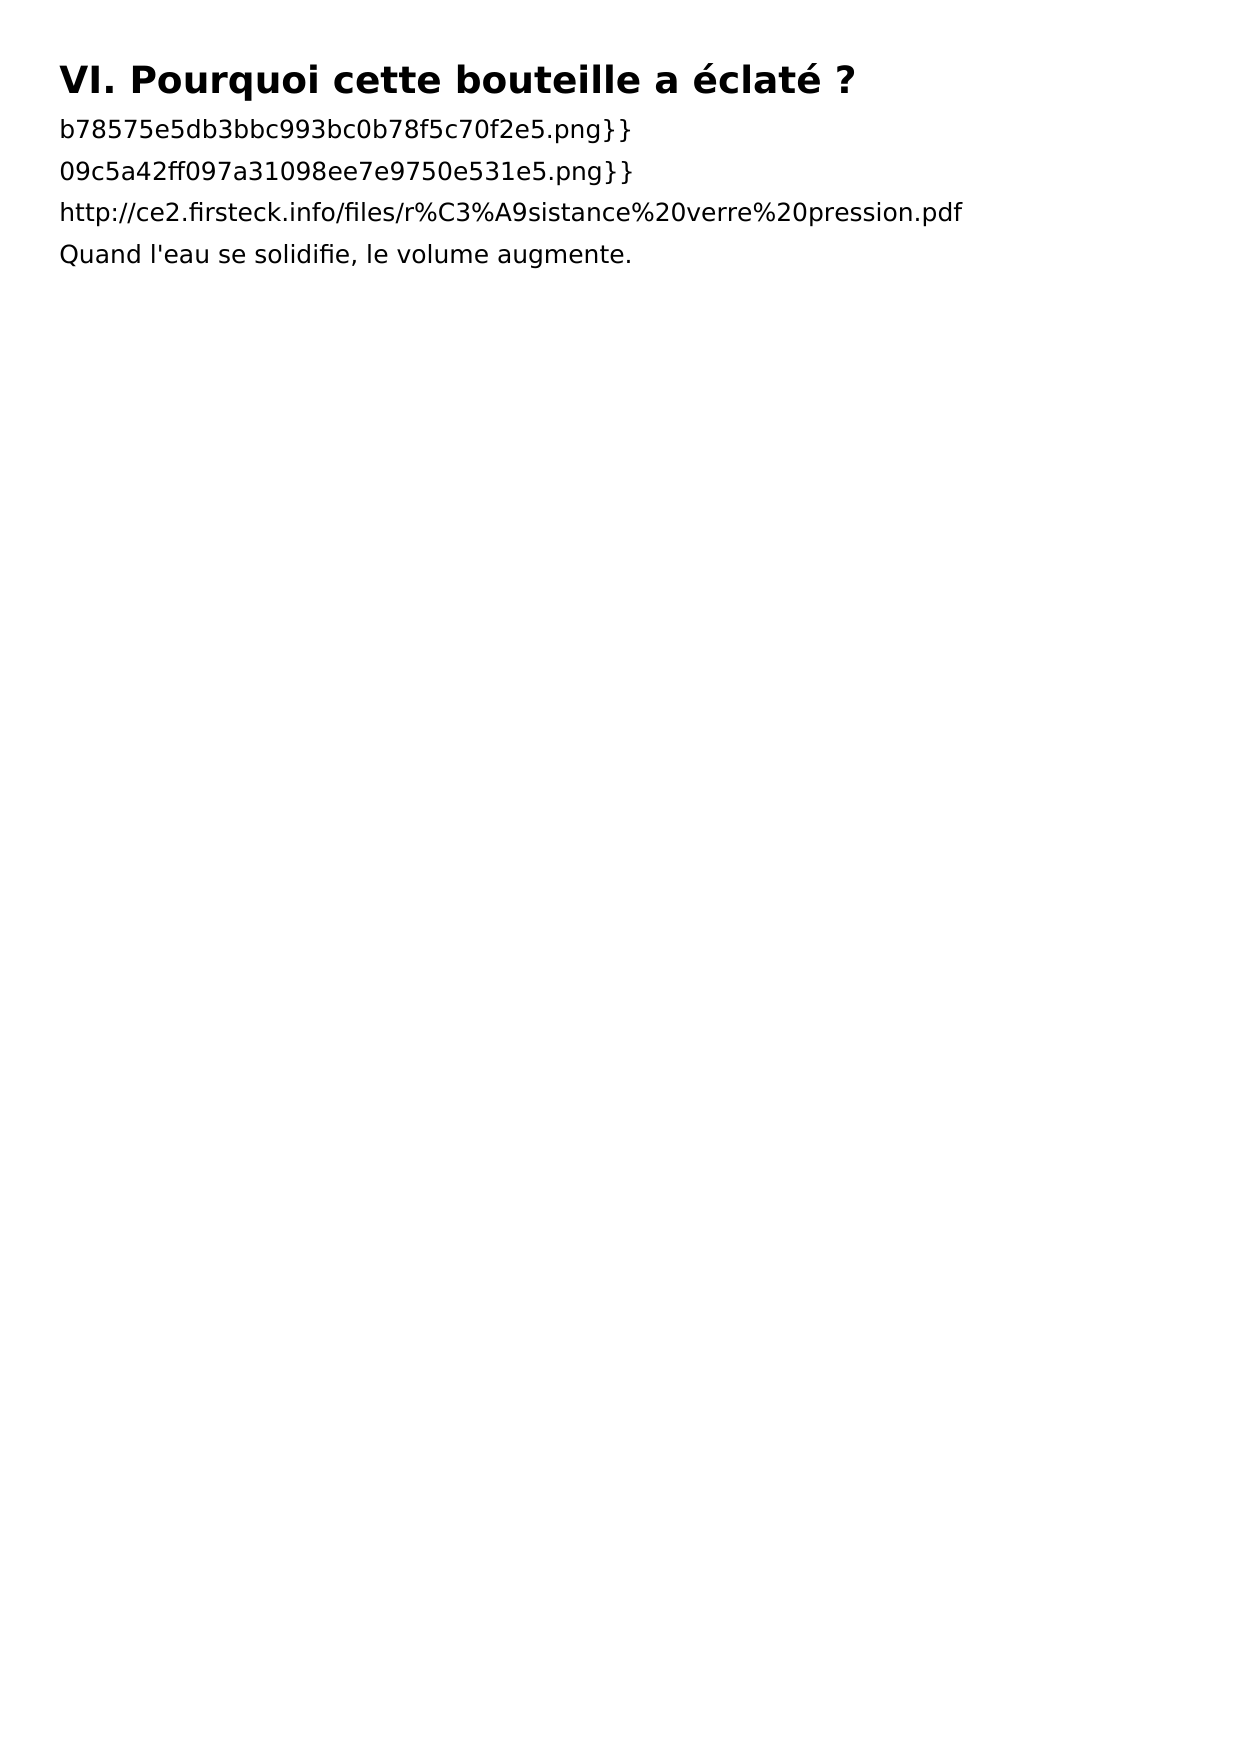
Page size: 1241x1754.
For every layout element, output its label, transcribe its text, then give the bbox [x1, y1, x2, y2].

text b78575e5db3bbc993bc0b78f5c70f2e5.png}} [59, 115, 1181, 144]
text 09c5a42ff097a31098ee7e9750e531e5.png}} [59, 157, 1181, 186]
text http://ce2.firsteck.info/files/r%C3%A9sistance%20verre%20pression.pdf [59, 198, 1181, 228]
text Quand l'eau se solidifie, le volume augmente. [59, 240, 1181, 269]
subtitle VI. Pourquoi cette bouteille a éclaté ? [59, 59, 1181, 103]
